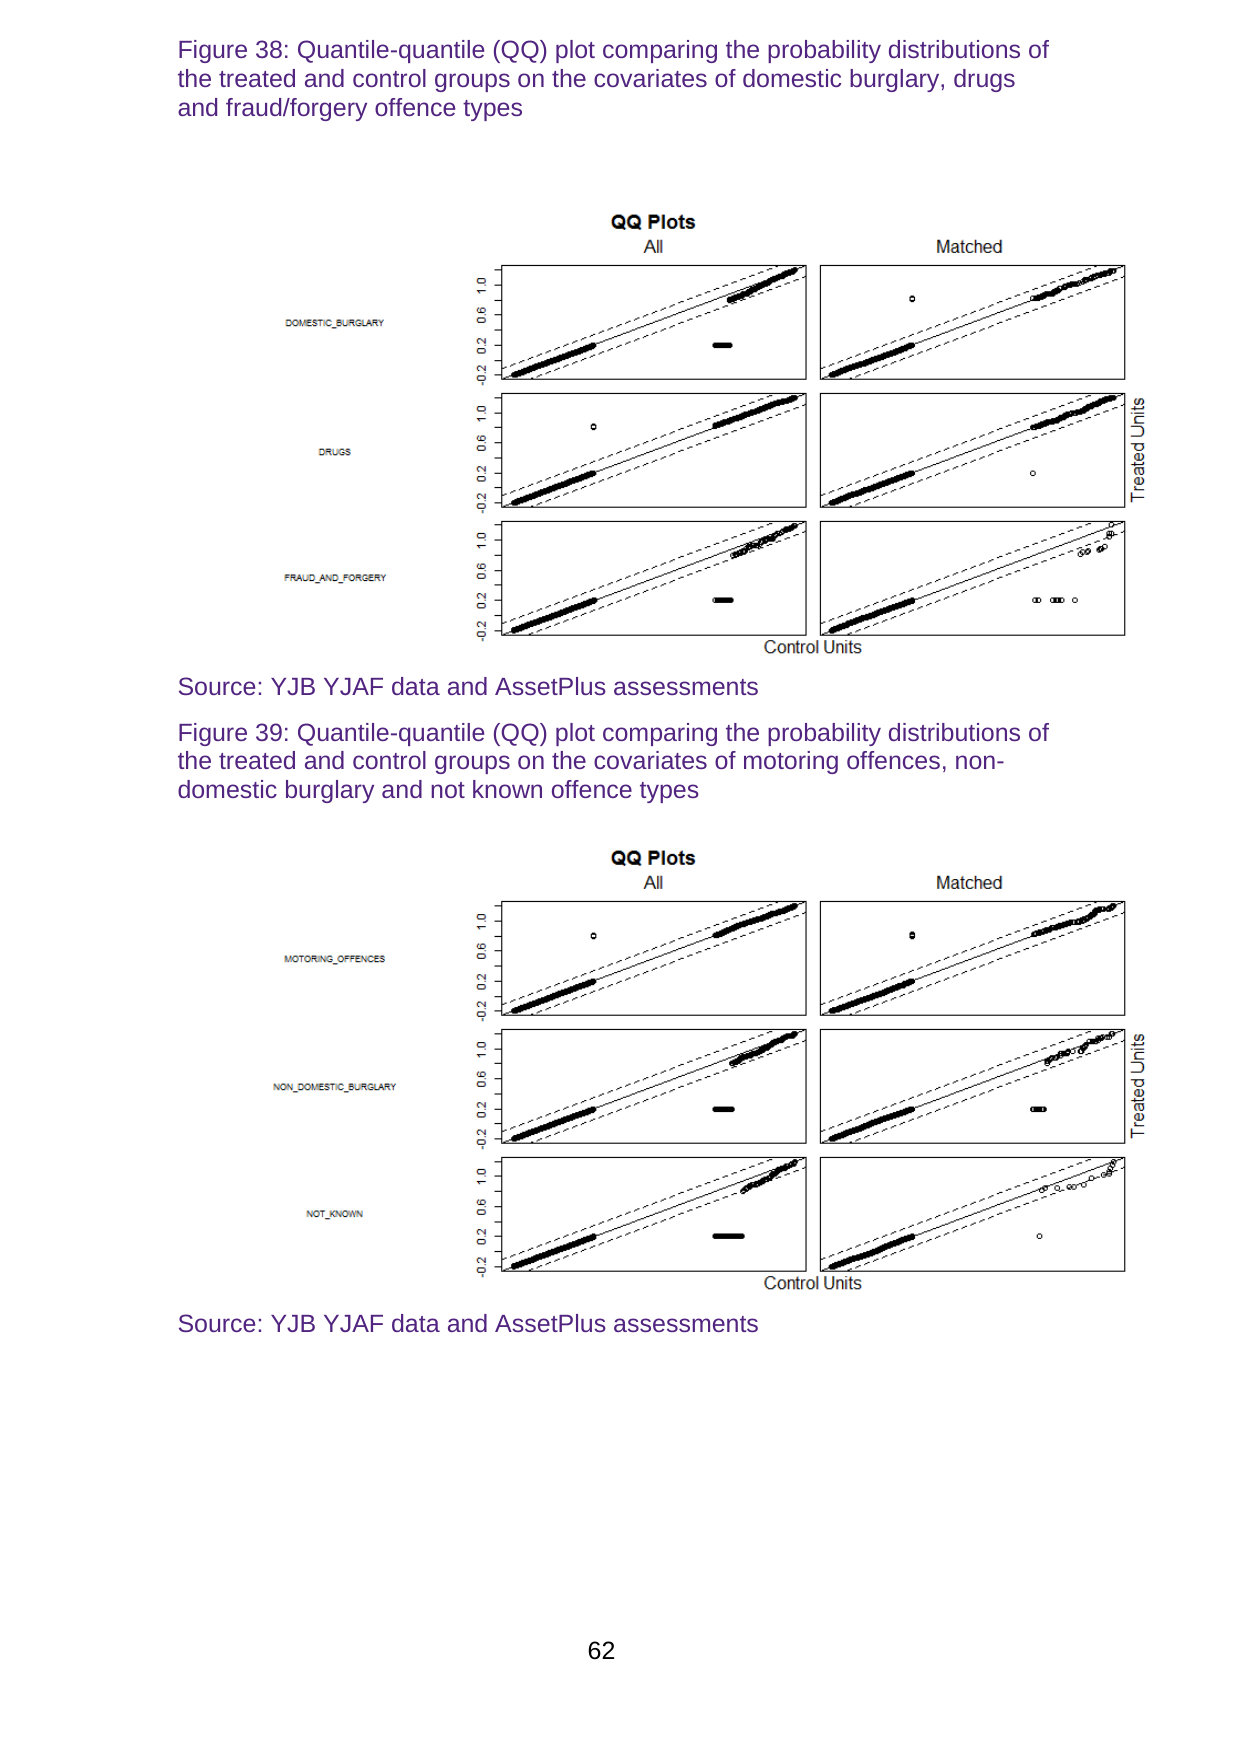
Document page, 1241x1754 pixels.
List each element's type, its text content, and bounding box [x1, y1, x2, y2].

text Source: YJB YJAF data and AssetPlus assessments [177, 673, 1063, 701]
text [177, 184, 1063, 207]
text Source: YJB YJAF data and AssetPlus assessments [177, 1309, 1063, 1338]
text Figure 38: Quantile-quantile (QQ) plot comparing the probability distributions of the treated and control groups on the covariates of domestic burglary, drugs and fraud/forgery offence types [177, 35, 1063, 122]
text [177, 821, 1063, 843]
text Figure 39: Quantile-quantile (QQ) plot comparing the probability distributions of the treated and control groups on the covariates of motoring offences, non-domestic burglary and not known offence types [177, 718, 1063, 804]
